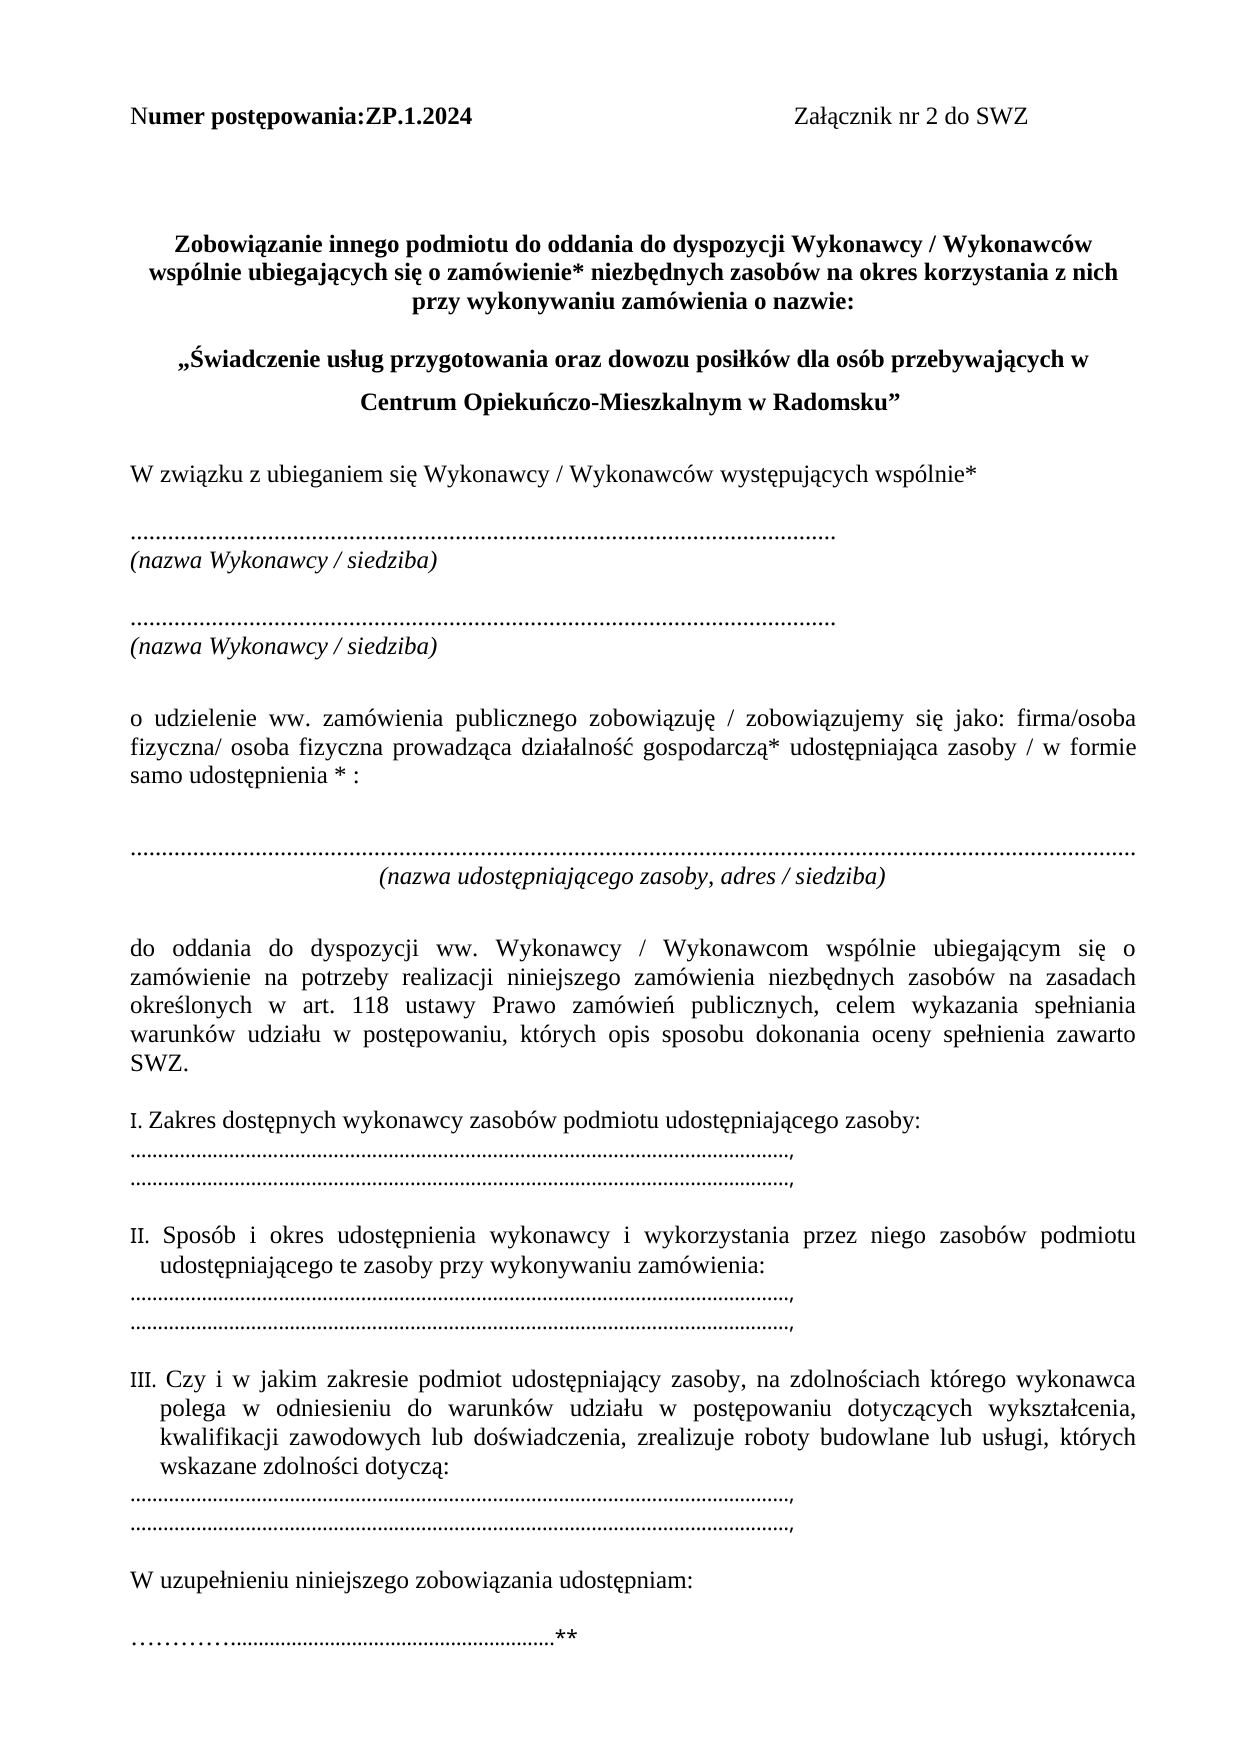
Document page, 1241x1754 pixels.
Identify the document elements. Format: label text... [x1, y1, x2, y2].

text ................................................................................................................. [130, 516, 1137, 545]
text (nazwa Wykonawcy / siedziba) [130, 545, 1137, 574]
text …………………………………………………………………………………………………………, [130, 1278, 1137, 1307]
text …………………………………………………………………………………………………………, [130, 1508, 1137, 1536]
text ................................................................................................................. [130, 602, 1137, 631]
text W uzupełnieniu niniejszego zobowiązania udostępniam: [130, 1565, 1137, 1594]
text …………………………………………………………………………………………………………, [130, 1163, 1137, 1192]
text Zobowiązanie innego podmiotu do oddania do dyspozycji Wykonawcy / Wykonawców wspólnie ubiegających się o zamówienie* niezbędnych zasobów na okres korzystania z nich przy wykonywaniu zamówienia o nazwie: [130, 229, 1137, 315]
text o udzielenie ww. zamówienia publicznego zobowiązuję / zobowiązujemy się jako: firma/osoba fizyczna/ osoba fizyczna prowadząca działalność gospodarczą* udostępniająca zasoby / w formie samo udostępnienia * : [130, 703, 1137, 789]
text II. Sposób i okres udostępnienia wykonawcy i wykorzystania przez niego zasobów podmiotu udostępniającego te zasoby przy wykonywaniu zamówienia: [130, 1220, 1137, 1278]
text I. Zakres dostępnych wykonawcy zasobów podmiotu udostępniającego zasoby: [130, 1106, 1137, 1135]
text …………………………………………………………………………………………………………, [130, 1135, 1137, 1163]
text III. Czy i w jakim zakresie podmiot udostępniający zasoby, na zdolnościach którego wykonawca polega w odniesieniu do warunków udziału w postępowaniu dotyczących wykształcenia, kwalifikacji zawodowych lub doświadczenia, zrealizuje roboty budowlane lub usługi, których wskazane zdolności dotyczą: [130, 1364, 1137, 1479]
text …………………………………………………………………………………………………………, [130, 1307, 1137, 1335]
text do oddania do dyspozycji ww. Wykonawcy / Wykonawcom wspólnie ubiegającym się o zamówienie na potrzeby realizacji niniejszego zamówienia niezbędnych zasobów na zasadach określonych w art. 118 ustawy Prawo zamówień publicznych, celem wykazania spełniania warunków udziału w postępowaniu, których opis sposobu dokonania oceny spełnienia zawarto SWZ. [130, 933, 1137, 1077]
text (nazwa Wykonawcy / siedziba) [130, 631, 1137, 660]
text „Świadczenie usług przygotowania oraz dowozu posiłków dla osób przebywających w Centrum Opiekuńczo-Mieszkalnym w Radomsku” [130, 344, 1137, 416]
text …………………………………………………………………………………………………………, [130, 1479, 1137, 1508]
text W związku z ubieganiem się Wykonawcy / Wykonawców występujących wspólnie* [130, 459, 1137, 487]
text ................................................................................................................................................................. [130, 832, 1137, 861]
text Numer postępowania:ZP.1.2024 Załącznik nr 2 do SWZ [130, 101, 1137, 130]
text ………….………………………………………………….** [130, 1622, 1137, 1652]
text (nazwa udostępniającego zasoby, adres / siedziba) [130, 861, 1137, 890]
